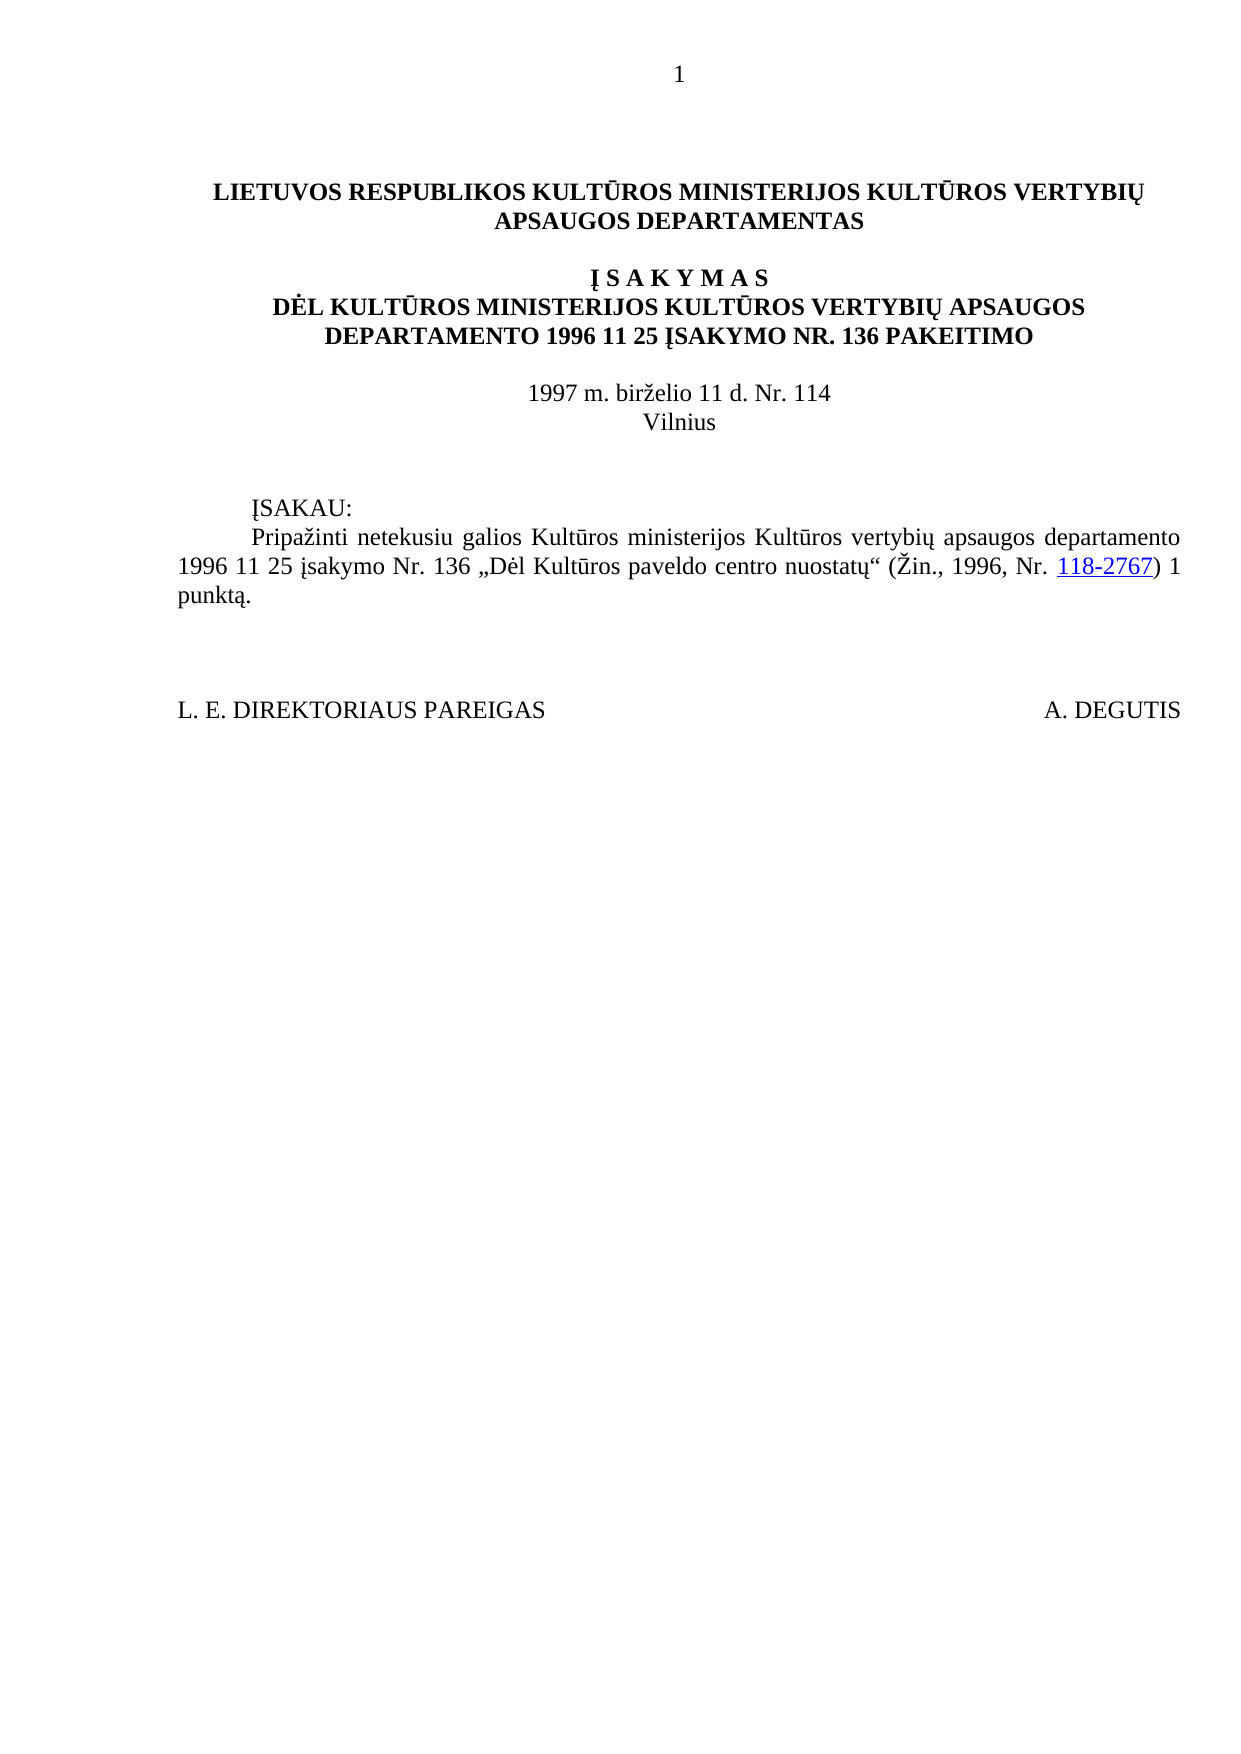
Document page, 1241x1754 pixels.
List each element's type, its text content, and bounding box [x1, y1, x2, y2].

text DĖL KULTŪROS MINISTERIJOS KULTŪROS VERTYBIŲ APSAUGOS DEPARTAMENTO 1996 11 25 ĮSAKYMO NR. 136 PAKEITIMO [177, 292, 1181, 350]
text 1997 m. birželio 11 d. Nr. 114 [177, 378, 1181, 407]
text LIETUVOS RESPUBLIKOS KULTŪROS MINISTERIJOS KULTŪROS VERTYBIŲ APSAUGOS DEPARTAMENTAS [177, 177, 1181, 235]
text Vilnius [177, 407, 1181, 436]
text Pripažinti netekusiu galios Kultūros ministerijos Kultūros vertybių apsaugos departamento 1996 11 25 įsakymo Nr. 136 „Dėl Kultūros paveldo centro nuostatų“ (Žin., 1996, Nr. 118-2767) 1 punktą. [177, 522, 1181, 608]
text Įsakau: [177, 493, 1181, 522]
text Į S A K Y M A S [177, 263, 1181, 292]
text L. E. DIREKTORIAUS PAREIGAS A. DEGUTIS [177, 695, 1181, 723]
